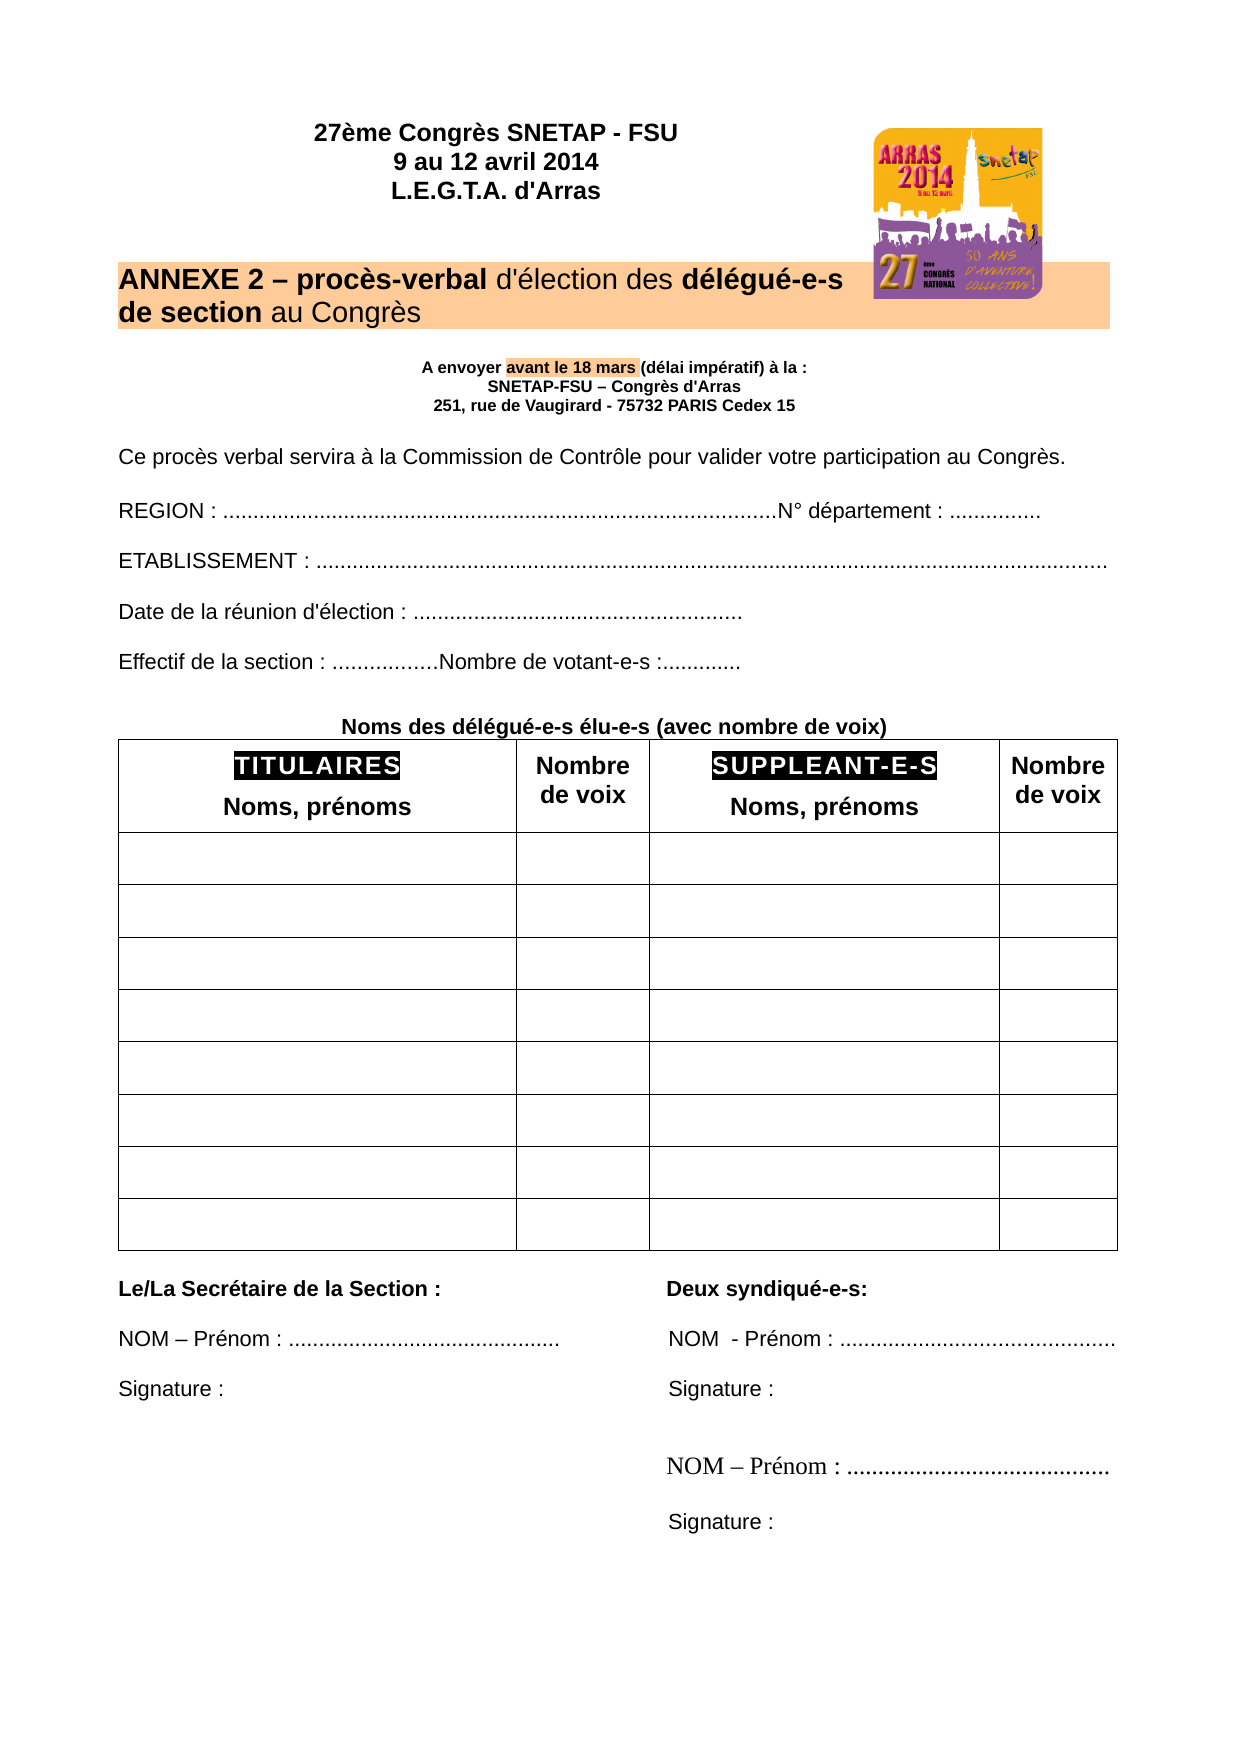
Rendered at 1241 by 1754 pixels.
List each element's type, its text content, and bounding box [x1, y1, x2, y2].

table_cell [1000, 938, 1117, 989]
text Effectif de la section : Nombre de votant-e-s : [118, 649, 1110, 674]
text Ce procès verbal servira à la Commission de Contrôle pour valider votre participation au Congrès. [118, 444, 1110, 469]
table_cell [517, 1147, 649, 1198]
text L.E.G.T.A. d'Arras [118, 176, 873, 204]
text Signature : Signature : [118, 1376, 1110, 1401]
text Noms des délégué-e-s élu-e-s (avec nombre de voix) [118, 714, 1110, 739]
table_cell [517, 1095, 649, 1146]
table_cell [119, 938, 516, 989]
text 27ème Congrès SNETAP - FSU [118, 118, 1110, 147]
table_cell [650, 1042, 999, 1093]
table_cell [1000, 1095, 1117, 1146]
picture [873, 128, 1043, 299]
text Signature : [266, 1509, 1110, 1559]
table_cell [119, 1199, 516, 1250]
table_cell [517, 833, 649, 884]
table_cell [517, 990, 649, 1041]
table_cell [650, 1095, 999, 1146]
text SNETAP-FSU – Congrès d'Arras [118, 377, 1110, 396]
table_cell [517, 938, 649, 989]
table_cell [119, 1147, 516, 1198]
table_cell [119, 833, 516, 884]
table_cell [1000, 833, 1117, 884]
table_cell [650, 938, 999, 989]
table_cell [650, 990, 999, 1041]
text REGION : N° département : [118, 498, 1110, 523]
table_header Nombre de voix [517, 740, 649, 832]
text ETABLISSEMENT : [118, 548, 1110, 573]
table_cell [517, 1042, 649, 1093]
table_cell [650, 885, 999, 937]
text A envoyer avant le 18 mars (délai impératif) à la : [118, 358, 1110, 377]
table_cell [1000, 885, 1117, 937]
text Date de la réunion d'élection : [118, 599, 1110, 624]
table_cell [1000, 990, 1117, 1041]
table_cell [517, 885, 649, 937]
table_cell [517, 1199, 649, 1250]
table_cell [1000, 1042, 1117, 1093]
table_cell [119, 990, 516, 1041]
subtitle NOM – Prénom : [118, 1451, 1110, 1480]
table_cell [119, 885, 516, 937]
table_cell [119, 1095, 516, 1146]
text ANNEXE 2 – procès-verbal d'élection des délégué-e-s de section au Congrès [118, 262, 1110, 329]
text 9 au 12 avril 2014 [118, 147, 873, 176]
text Le/La Secrétaire de la Section : Deux syndiqué-e-s: [118, 1276, 1110, 1301]
table_header Nombre de voix [1000, 740, 1117, 832]
text [1043, 147, 1110, 176]
table_cell [650, 1147, 999, 1198]
table_cell [1000, 1199, 1117, 1250]
text NOM – Prénom : NOM - Prénom : [118, 1326, 1110, 1351]
table_header SUPPLEANT-E-S Noms, prénoms [650, 740, 999, 832]
table_cell [650, 833, 999, 884]
table_header TITULAIRES Noms, prénoms [119, 740, 516, 832]
table_cell [1000, 1147, 1117, 1198]
text 251, rue de Vaugirard - 75732 PARIS Cedex 15 [118, 396, 1110, 415]
text [1043, 176, 1110, 204]
table_cell [119, 1042, 516, 1093]
table_cell [650, 1199, 999, 1250]
